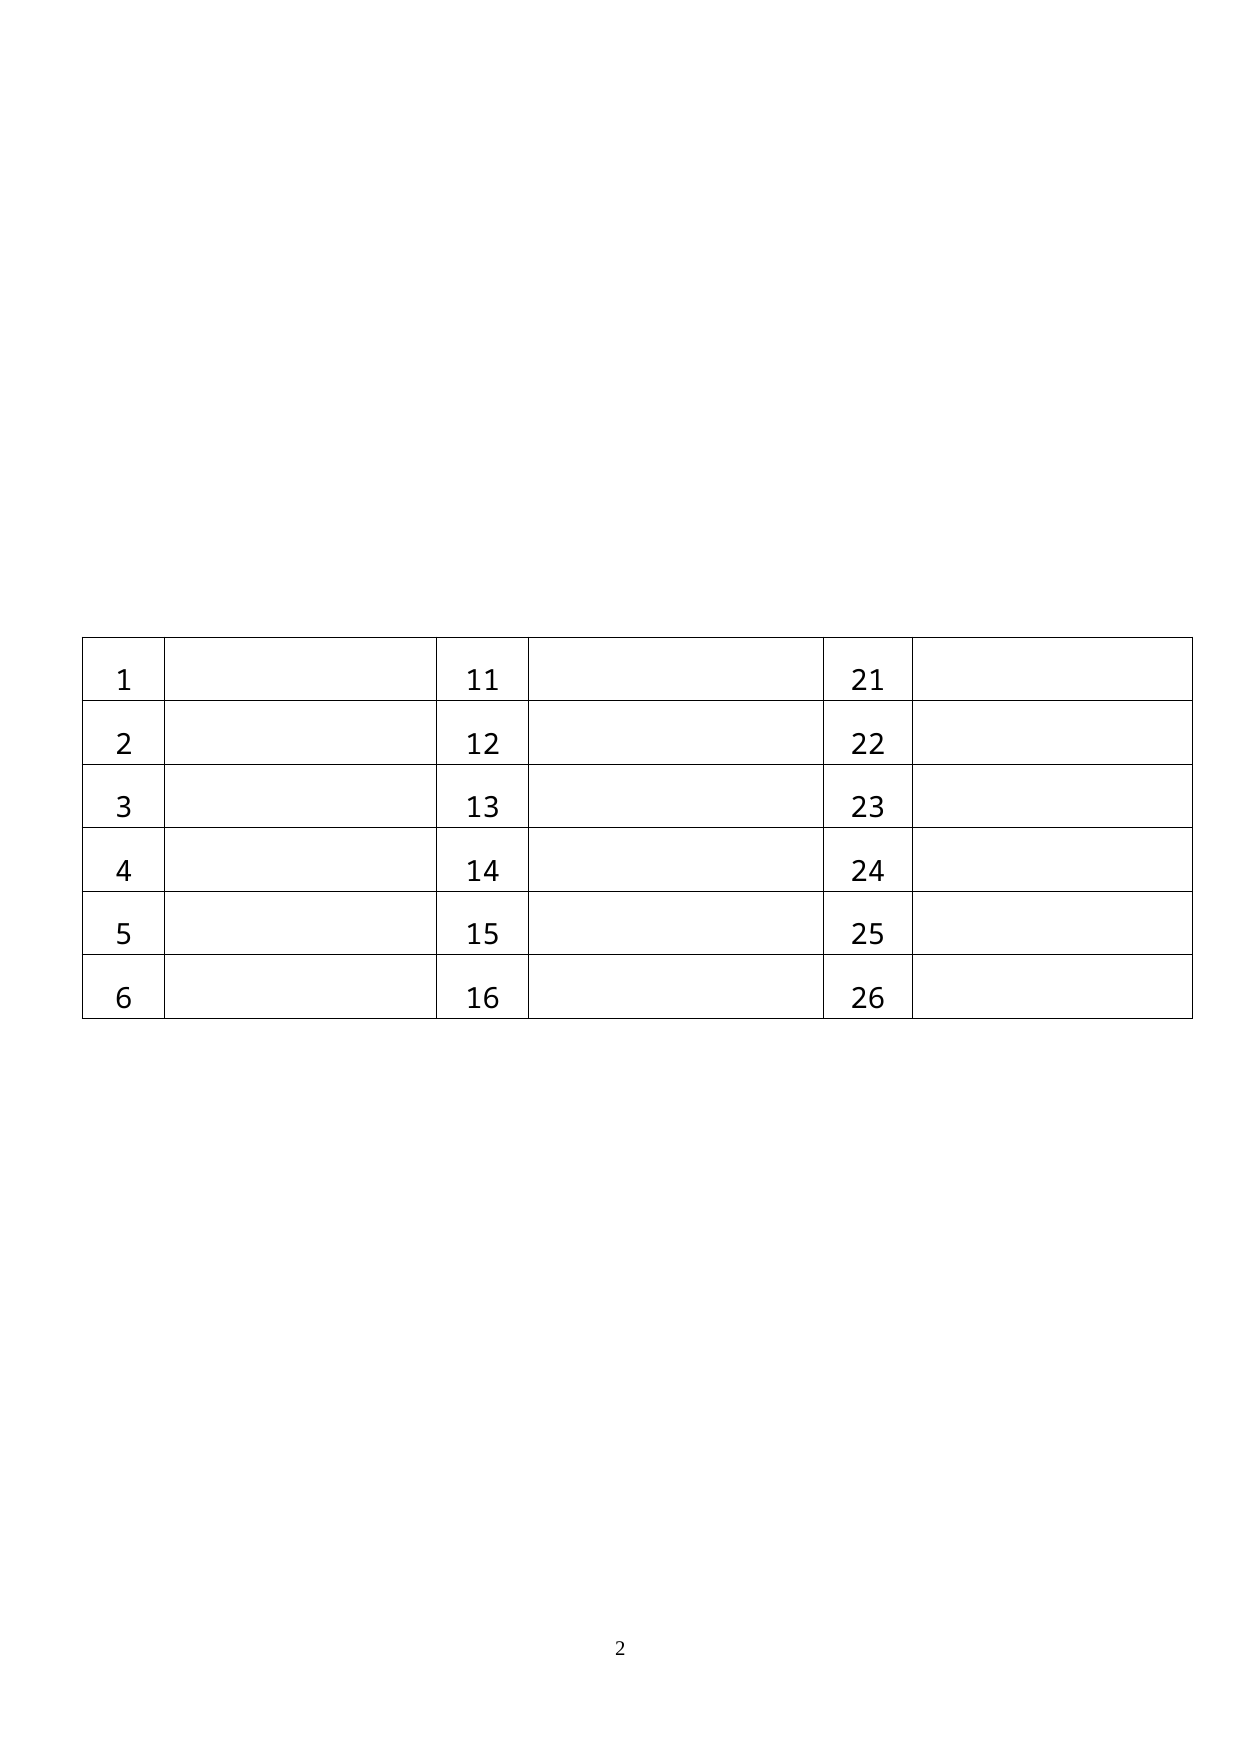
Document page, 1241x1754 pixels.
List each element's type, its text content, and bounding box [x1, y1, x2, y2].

table_cell [165, 828, 436, 891]
table_cell [165, 638, 436, 700]
table_cell [529, 638, 823, 700]
table_cell [165, 765, 436, 827]
table_cell 25 [824, 892, 912, 954]
table_cell [165, 892, 436, 954]
table_cell [529, 765, 823, 827]
table_cell 14 [437, 828, 528, 891]
table_cell 5 [83, 892, 164, 954]
table_cell 2 [83, 701, 164, 764]
table_cell 24 [824, 828, 912, 891]
table_cell 13 [437, 765, 528, 827]
table_cell [913, 892, 1192, 954]
table_cell [913, 765, 1192, 827]
table_cell 21 [824, 638, 912, 700]
table_cell [913, 638, 1192, 700]
table_cell [529, 701, 823, 764]
table_cell 1 [83, 638, 164, 700]
table_cell 15 [437, 892, 528, 954]
table_cell 23 [824, 765, 912, 827]
table_cell [165, 955, 436, 1018]
table_cell 6 [83, 955, 164, 1018]
table_cell [529, 828, 823, 891]
table_cell [913, 828, 1192, 891]
table_cell 12 [437, 701, 528, 764]
table_cell 26 [824, 955, 912, 1018]
table_cell [165, 701, 436, 764]
table_cell 3 [83, 765, 164, 827]
table_cell 4 [83, 828, 164, 891]
table_cell 22 [824, 701, 912, 764]
table_cell 11 [437, 638, 528, 700]
table_cell [913, 701, 1192, 764]
table_cell 16 [437, 955, 528, 1018]
table_cell [529, 892, 823, 954]
table_cell [529, 955, 823, 1018]
table_cell [913, 955, 1192, 1018]
